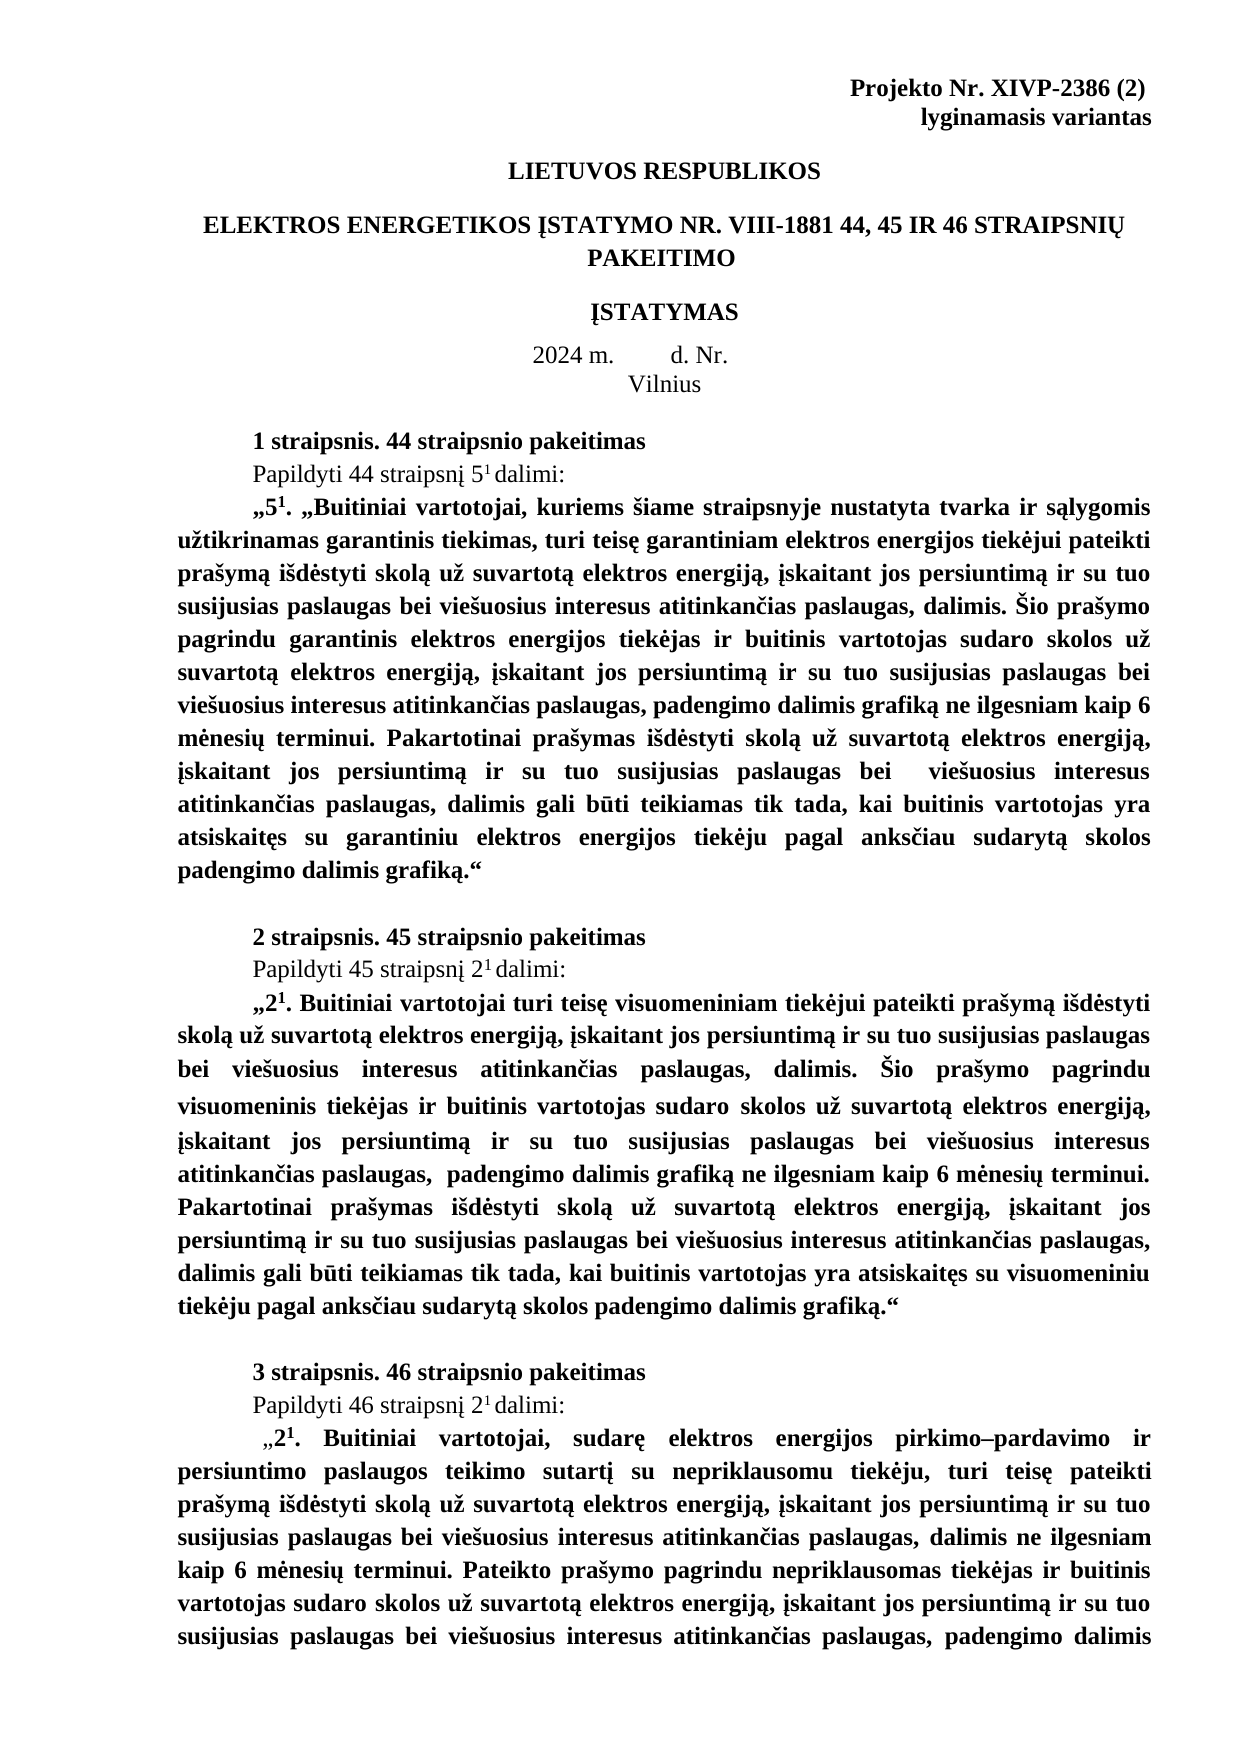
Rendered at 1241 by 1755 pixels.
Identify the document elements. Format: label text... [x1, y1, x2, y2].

text 1 straipsnis. 44 straipsnio pakeitimas [177, 426, 1152, 455]
text „21. Buitiniai vartotojai, sudarę elektros energijos pirkimo–pardavimo ir persiuntimo paslaugos teikimo sutartį su nepriklausomu tiekėju, turi teisę pateikti prašymą išdėstyti skolą už suvartotą elektros energiją, įskaitant jos persiuntimą ir su tuo susijusias paslaugas bei viešuosius interesus atitinkančias paslaugas, dalimis ne ilgesniam kaip 6 mėnesių terminui. Pateikto prašymo pagrindu nepriklausomas tiekėjas ir buitinis vartotojas sudaro skolos už suvartotą elektros energiją, įskaitant jos persiuntimą ir su tuo susijusias paslaugas bei viešuosius interesus atitinkančias paslaugas, padengimo dalimis [177, 1423, 1152, 1650]
text 3 straipsnis. 46 straipsnio pakeitimas [177, 1357, 1152, 1386]
text Papildyti 46 straipsnį 21 dalimi: [177, 1390, 1152, 1419]
text „51. „Buitiniai vartotojai, kuriems šiame straipsnyje nustatyta tvarka ir sąlygomis užtikrinamas garantinis tiekimas, turi teisę garantiniam elektros energijos tiekėjui pateikti prašymą išdėstyti skolą už suvartotą elektros energiją, įskaitant jos persiuntimą ir su tuo susijusias paslaugas bei viešuosius interesus atitinkančias paslaugas, dalimis. Šio prašymo pagrindu garantinis elektros energijos tiekėjas ir buitinis vartotojas sudaro skolos už suvartotą elektros energiją, įskaitant jos persiuntimą ir su tuo susijusias paslaugas bei viešuosius interesus atitinkančias paslaugas, padengimo dalimis grafiką ne ilgesniam kaip 6 mėnesių terminui. Pakartotinai prašymas išdėstyti skolą už suvartotą elektros energiją, įskaitant jos persiuntimą ir su tuo susijusias paslaugas bei viešuosius interesus atitinkančias paslaugas, dalimis gali būti teikiamas tik tada, kai buitinis vartotojas yra atsiskaitęs su garantiniu elektros energijos tiekėju pagal anksčiau sudarytą skolos padengimo dalimis grafiką.“ [177, 492, 1152, 884]
text elektros energetikos įstatymO Nr. VIII-1881 44, 45 IR 46 straipsniŲ Pakeitimo [177, 210, 1152, 271]
text 2024 m. d. Nr. [177, 340, 1152, 369]
text „21. Buitiniai vartotojai turi teisę visuomeniniam tiekėjui pateikti prašymą išdėstyti skolą už suvartotą elektros energiją, įskaitant jos persiuntimą ir su tuo susijusias paslaugas bei viešuosius interesus atitinkančias paslaugas, dalimis. Šio prašymo pagrindu visuomeninis tiekėjas ir buitinis vartotojas sudaro skolos už suvartotą elektros energiją, įskaitant jos persiuntimą ir su tuo susijusias paslaugas bei viešuosius interesus atitinkančias paslaugas, padengimo dalimis grafiką ne ilgesniam kaip 6 mėnesių terminui. Pakartotinai prašymas išdėstyti skolą už suvartotą elektros energiją, įskaitant jos persiuntimą ir su tuo susijusias paslaugas bei viešuosius interesus atitinkančias paslaugas, dalimis gali būti teikiamas tik tada, kai buitinis vartotojas yra atsiskaitęs su visuomeniniu tiekėju pagal anksčiau sudarytą skolos padengimo dalimis grafiką.“ [177, 988, 1152, 1320]
text 2 straipsnis. 45 straipsnio pakeitimas [177, 922, 1152, 950]
text lyginamasis variantas [177, 102, 1152, 131]
text Projekto Nr. XIVP-2386 (2) [177, 73, 1152, 102]
text Lietuvos Respublikos [177, 156, 1152, 184]
text Papildyti 44 straipsnį 51 dalimi: [177, 459, 1152, 488]
text Vilnius [177, 369, 1152, 397]
text įstatymas [177, 297, 1152, 325]
text Papildyti 45 straipsnį 21 dalimi: [177, 954, 1152, 983]
